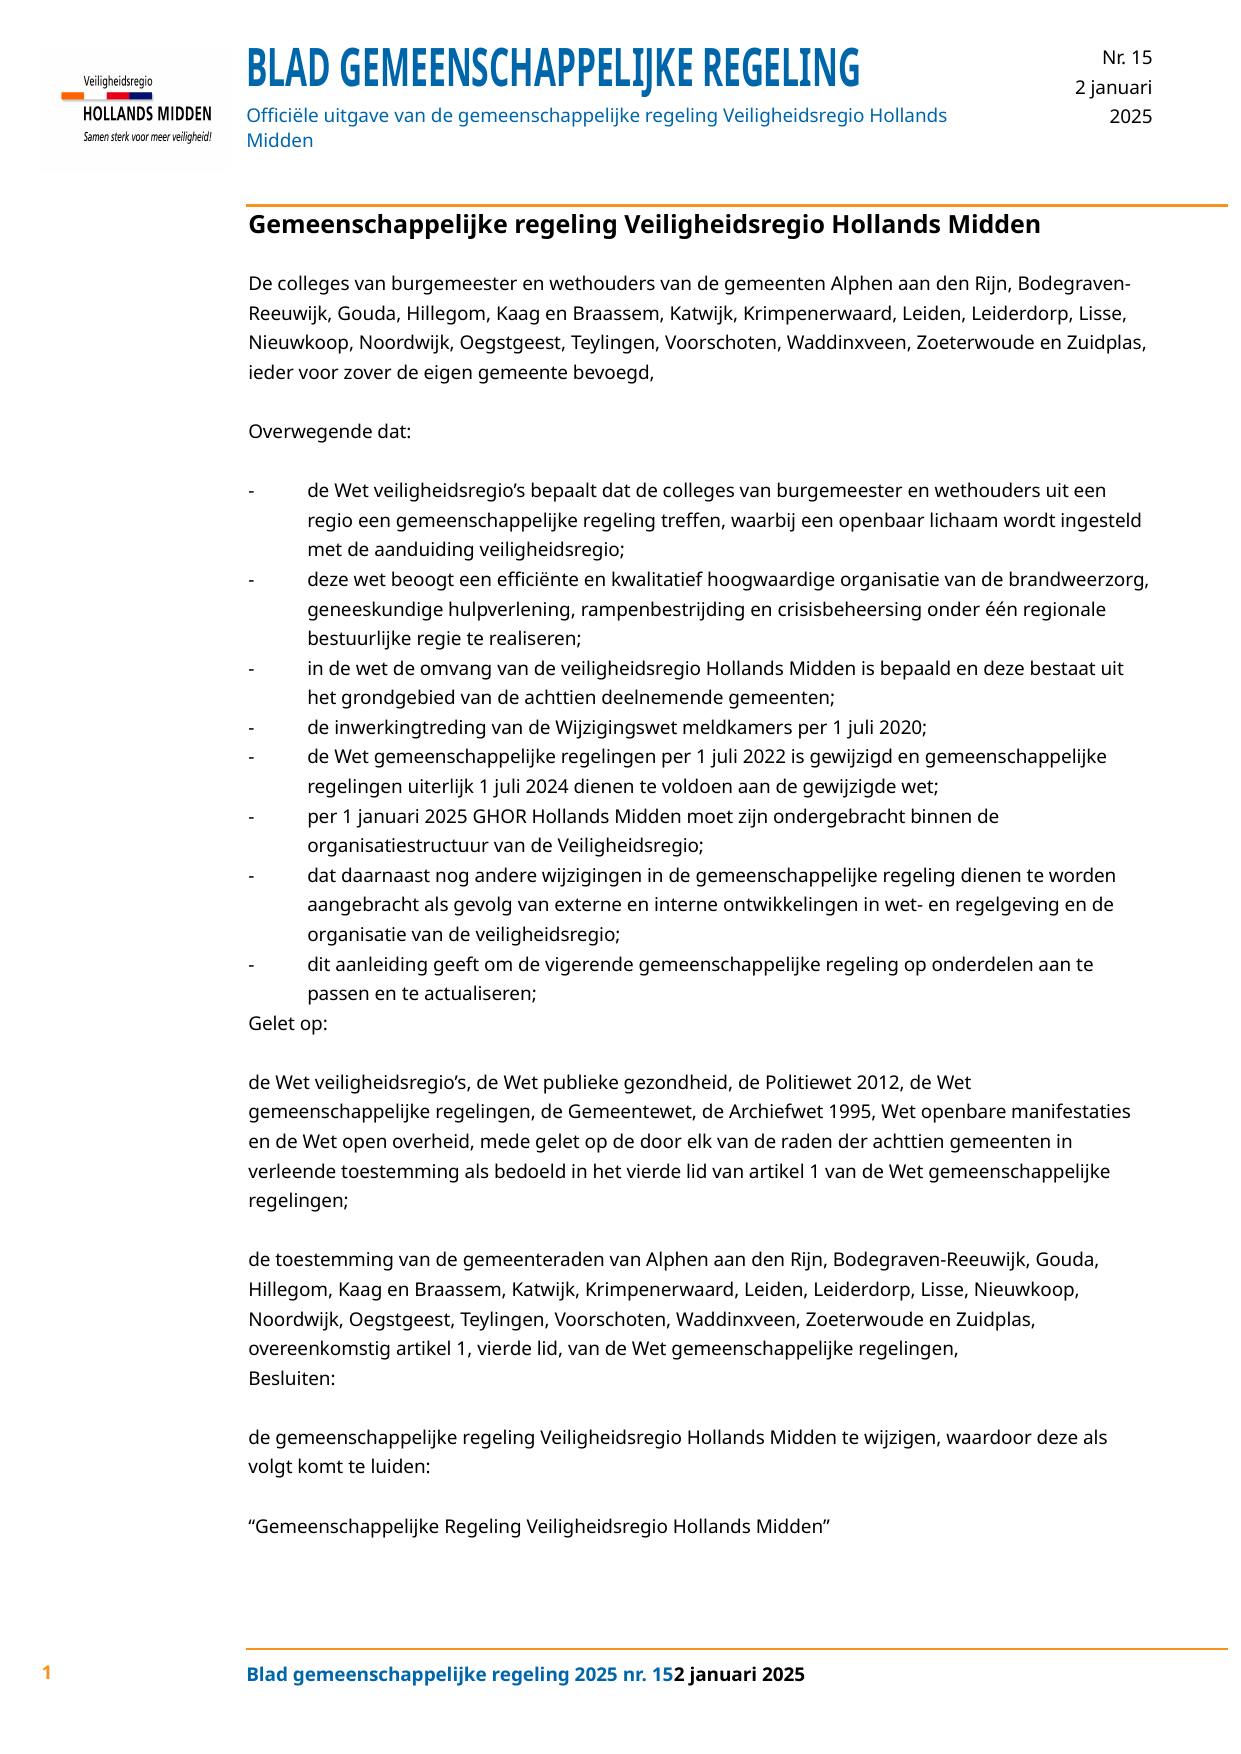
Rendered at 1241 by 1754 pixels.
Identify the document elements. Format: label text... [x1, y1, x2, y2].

text De colleges van burgemeester en wethouders van de gemeenten Alphen aan den Rijn, Bodegraven-Reeuwijk, Gouda, Hillegom, Kaag en Braassem, Katwijk, Krimpenerwaard, Leiden, Leiderdorp, Lisse, Nieuwkoop, Noordwijk, Oegstgeest, Teylingen, Voorschoten, Waddinxveen, Zoeterwoude en Zuidplas, ieder voor zover de eigen gemeente bevoegd, [248, 270, 1152, 385]
list in de wet de omvang van de veiligheidsregio Hollands Midden is bepaald en deze bestaat uit het grondgebied van de achttien deelnemende gemeenten; [248, 655, 1152, 710]
text Overwegende dat: [248, 418, 1152, 444]
list de inwerkingtreding van de Wijzigingswet meldkamers per 1 juli 2020; [248, 714, 1152, 740]
list per 1 januari 2025 GHOR Hollands Midden moet zijn ondergebracht binnen de organisatiestructuur van de Veiligheidsregio; [248, 803, 1152, 858]
text de Wet veiligheidsregio’s, de Wet publieke gezondheid, de Politiewet 2012, de Wet gemeenschappelijke regelingen, de Gemeentewet, de Archiefwet 1995, Wet openbare manifestaties en de Wet open overheid, mede gelet op de door elk van de raden der achttien gemeenten in verleende toestemming als bedoeld in het vierde lid van artikel 1 van de Wet gemeenschappelijke regelingen; [248, 1069, 1152, 1213]
text de gemeenschappelijke regeling Veiligheidsregio Hollands Midden te wijzigen, waardoor deze als volgt komt te luiden: [248, 1424, 1152, 1479]
text de toestemming van de gemeenteraden van Alphen aan den Rijn, Bodegraven-Reeuwijk, Gouda, Hillegom, Kaag en Braassem, Katwijk, Krimpenerwaard, Leiden, Leiderdorp, Lisse, Nieuwkoop, Noordwijk, Oegstgeest, Teylingen, Voorschoten, Waddinxveen, Zoeterwoude en Zuidplas, overeenkomstig artikel 1, vierde lid, van de Wet gemeenschappelijke regelingen, [248, 1247, 1152, 1361]
picture [41, 47, 231, 172]
text “Gemeenschappelijke Regeling Veiligheidsregio Hollands Midden” [248, 1513, 1152, 1538]
text Besluiten: [248, 1365, 1152, 1391]
text Gemeenschappelijke regeling Veiligheidsregio Hollands Midden [248, 207, 1152, 241]
list de Wet gemeenschappelijke regelingen per 1 juli 2022 is gewijzigd en gemeenschappelijke regelingen uiterlijk 1 juli 2024 dienen te voldoen aan de gewijzigde wet; [248, 744, 1152, 799]
list deze wet beoogt een efficiënte en kwalitatief hoogwaardige organisatie van de brandweerzorg, geneeskundige hulpverlening, rampenbestrijding en crisisbeheersing onder één regionale bestuurlijke regie te realiseren; [248, 566, 1152, 651]
list dit aanleiding geeft om de vigerende gemeenschappelijke regeling op onderdelen aan te passen en te actualiseren; [248, 951, 1152, 1006]
list de Wet veiligheidsregio’s bepaalt dat de colleges van burgemeester en wethouders uit een regio een gemeenschappelijke regeling treffen, waarbij een openbaar lichaam wordt ingesteld met de aanduiding veiligheidsregio; [248, 477, 1152, 562]
list dat daarnaast nog andere wijzigingen in de gemeenschappelijke regeling dienen te worden aangebracht als gevolg van externe en interne ontwikkelingen in wet- en regelgeving en de organisatie van de veiligheidsregio; [248, 862, 1152, 947]
text Gelet op: [248, 1010, 1152, 1036]
